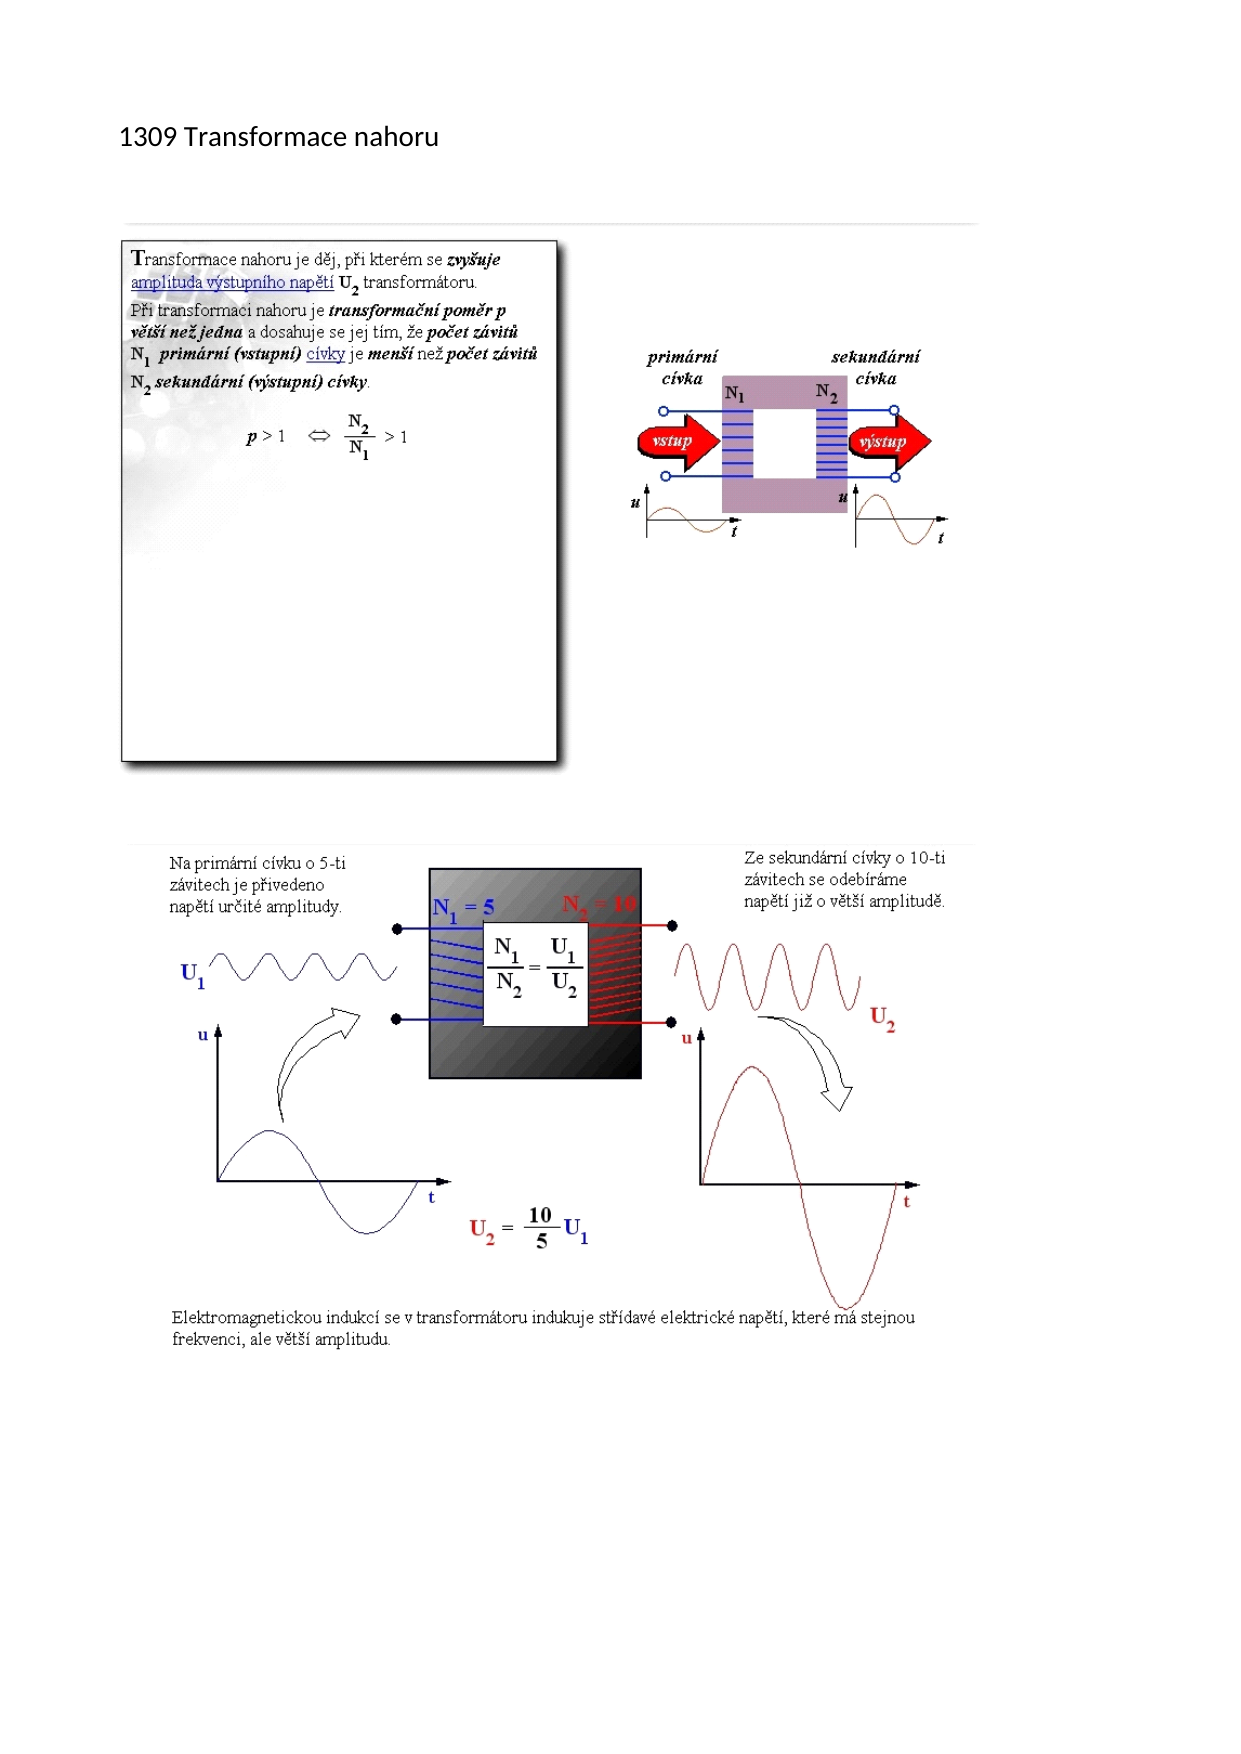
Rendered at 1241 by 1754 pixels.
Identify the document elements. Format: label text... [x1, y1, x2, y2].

text 1309 Transformace nahoru [118, 118, 1122, 154]
